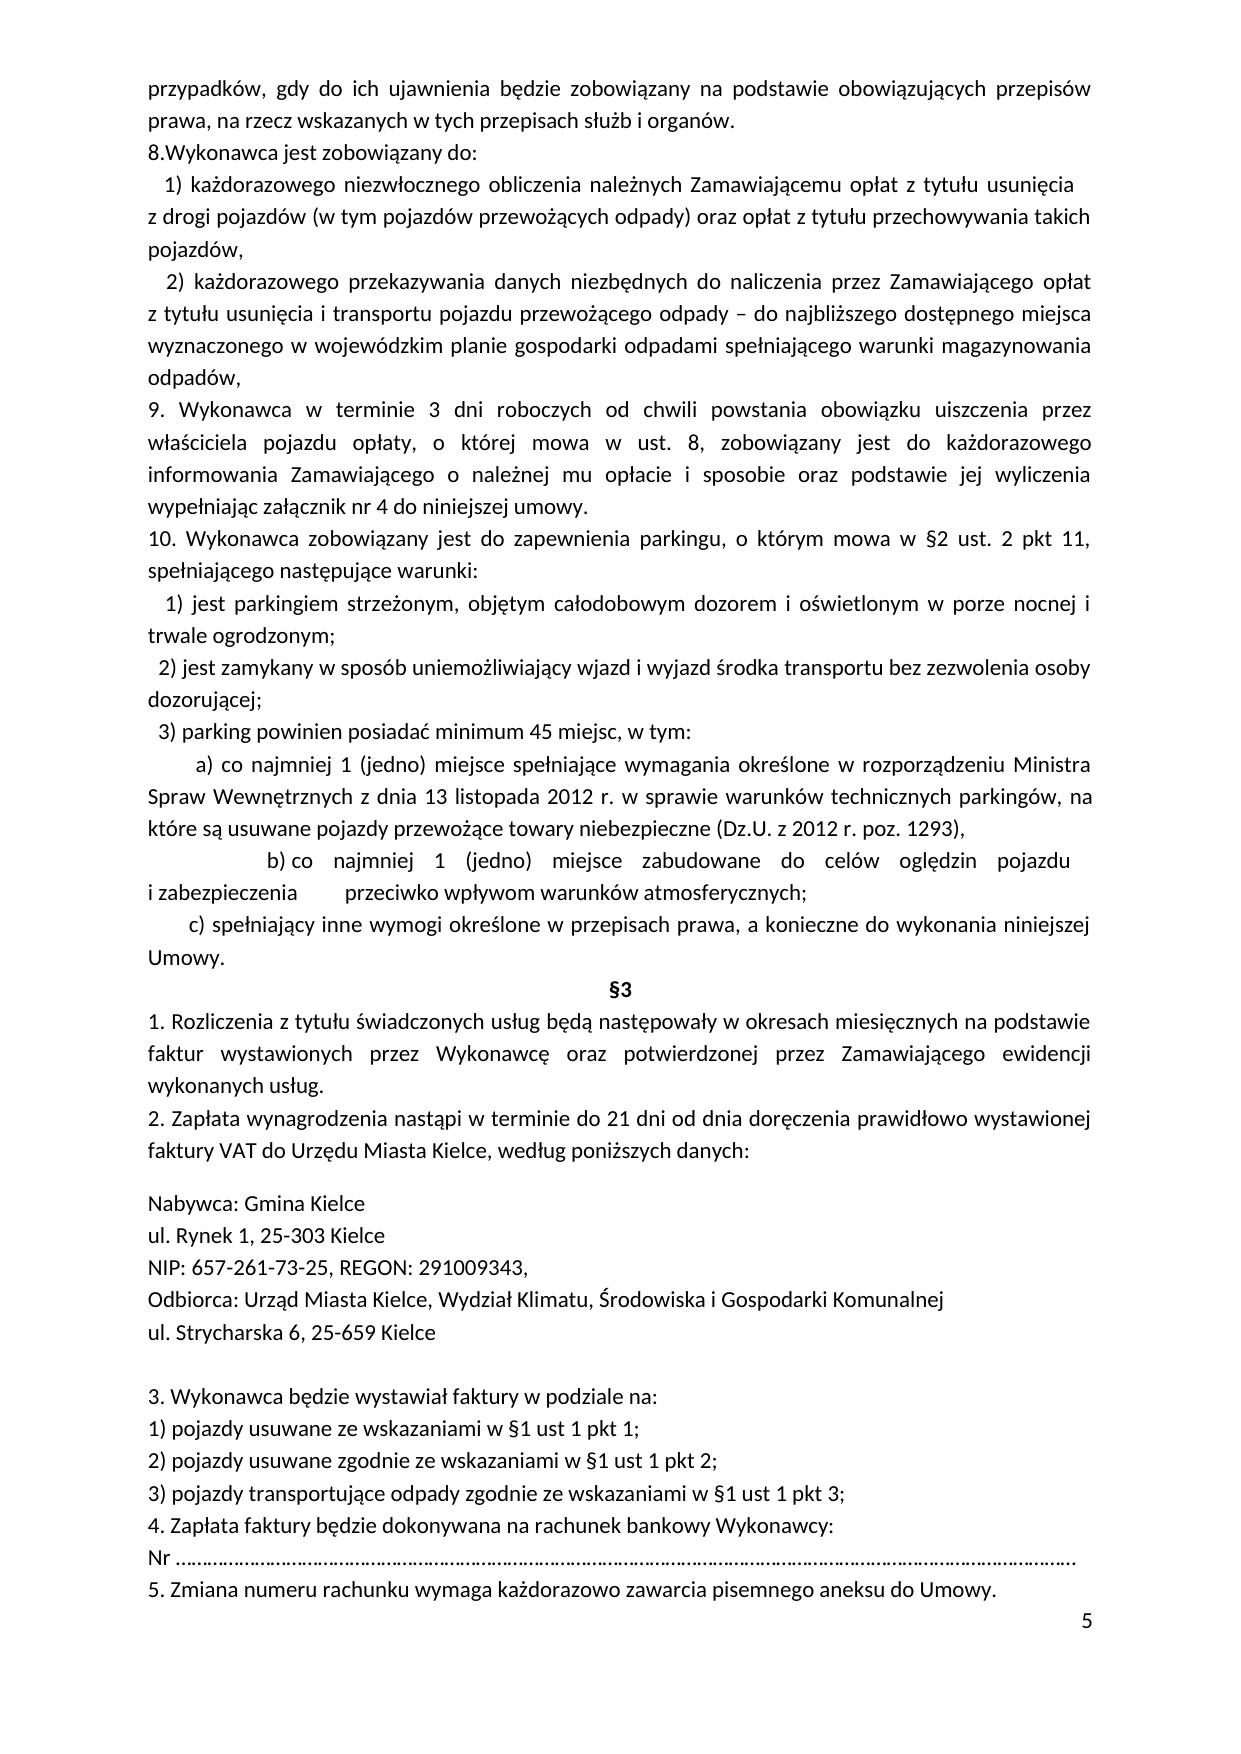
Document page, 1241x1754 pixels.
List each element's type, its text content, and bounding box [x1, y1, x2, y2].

text 2) pojazdy usuwane zgodnie ze wskazaniami w §1 ust 1 pkt 2; [148, 1446, 1093, 1474]
text 2. Zapłata wynagrodzenia nastąpi w terminie do 21 dni od dnia doręczenia prawidłowo wystawionej faktury VAT do Urzędu Miasta Kielce, według poniższych danych: [148, 1104, 1093, 1164]
text 3. Wykonawca będzie wystawiał faktury w podziale na: [148, 1382, 1093, 1410]
text Nabywca: Gmina Kielce [148, 1189, 1093, 1217]
text 1. Rozliczenia z tytułu świadczonych usług będą następowały w okresach miesięcznych na podstawie faktur wystawionych przez Wykonawcę oraz potwierdzonej przez Zamawiającego ewidencji wykonanych usług. [148, 1007, 1093, 1099]
text c) spełniający inne wymogi określone w przepisach prawa, a konieczne do wykonania niniejszej Umowy. [148, 911, 1093, 971]
text 1) każdorazowego niezwłocznego obliczenia należnych Zamawiającemu opłat z tytułu usunięcia z drogi pojazdów (w tym pojazdów przewożących odpady) oraz opłat z tytułu przechowywania takich pojazdów, [148, 170, 1093, 263]
text przypadków, gdy do ich ujawnienia będzie zobowiązany na podstawie obowiązujących przepisów prawa, na rzecz wskazanych w tych przepisach służb i organów. [148, 74, 1093, 134]
text a) co najmniej 1 (jedno) miejsce spełniające wymagania określone w rozporządzeniu Ministra Spraw Wewnętrznych z dnia 13 listopada 2012 r. w sprawie warunków technicznych parkingów, na które są usuwane pojazdy przewożące towary niebezpieczne (Dz.U. z 2012 r. poz. 1293), [148, 750, 1093, 842]
text 3) pojazdy transportujące odpady zgodnie ze wskazaniami w §1 ust 1 pkt 3; [148, 1479, 1093, 1507]
text 5. Zmiana numeru rachunku wymaga każdorazowo zawarcia pisemnego aneksu do Umowy. [148, 1575, 1093, 1603]
text §3 [148, 975, 1093, 1003]
text Odbiorca: Urząd Miasta Kielce, Wydział Klimatu, Środowiska i Gospodarki Komunalnej [148, 1286, 1093, 1313]
text 2) jest zamykany w sposób uniemożliwiający wjazd i wyjazd środka transportu bez zezwolenia osoby dozorującej; [148, 653, 1093, 713]
text Nr ……………………………………………………………………………………………………………………………………………………… [148, 1543, 1093, 1571]
text 2) każdorazowego przekazywania danych niezbędnych do naliczenia przez Zamawiającego opłat z tytułu usunięcia i transportu pojazdu przewożącego odpady – do najbliższego dostępnego miejsca wyznaczonego w wojewódzkim planie gospodarki odpadami spełniającego warunki magazynowania odpadów, [148, 267, 1093, 391]
text ul. Strycharska 6, 25-659 Kielce [148, 1318, 1093, 1346]
text ul. Rynek 1, 25-303 Kielce [148, 1221, 1093, 1249]
text 1) jest parkingiem strzeżonym, objętym całodobowym dozorem i oświetlonym w porze nocnej i trwale ogrodzonym; [148, 589, 1093, 649]
text 1) pojazdy usuwane ze wskazaniami w §1 ust 1 pkt 1; [148, 1414, 1093, 1442]
text 9. Wykonawca w terminie 3 dni roboczych od chwili powstania obowiązku uiszczenia przez właściciela pojazdu opłaty, o której mowa w ust. 8, zobowiązany jest do każdorazowego informowania Zamawiającego o należnej mu opłacie i sposobie oraz podstawie jej wyliczenia wypełniając załącznik nr 4 do niniejszej umowy. [148, 396, 1093, 520]
text b) co najmniej 1 (jedno) miejsce zabudowane do celów oględzin pojazdu i zabezpieczenia przeciwko wpływom warunków atmosferycznych; [148, 846, 1093, 906]
text NIP: 657-261-73-25, REGON: 291009343, [148, 1253, 1093, 1281]
text 10. Wykonawca zobowiązany jest do zapewnienia parkingu, o którym mowa w §2 ust. 2 pkt 11, spełniającego następujące warunki: [148, 524, 1093, 584]
text 3) parking powinien posiadać minimum 45 miejsc, w tym: [148, 717, 1093, 746]
text 8.Wykonawca jest zobowiązany do: [148, 138, 1093, 166]
text 4. Zapłata faktury będzie dokonywana na rachunek bankowy Wykonawcy: [148, 1511, 1093, 1539]
